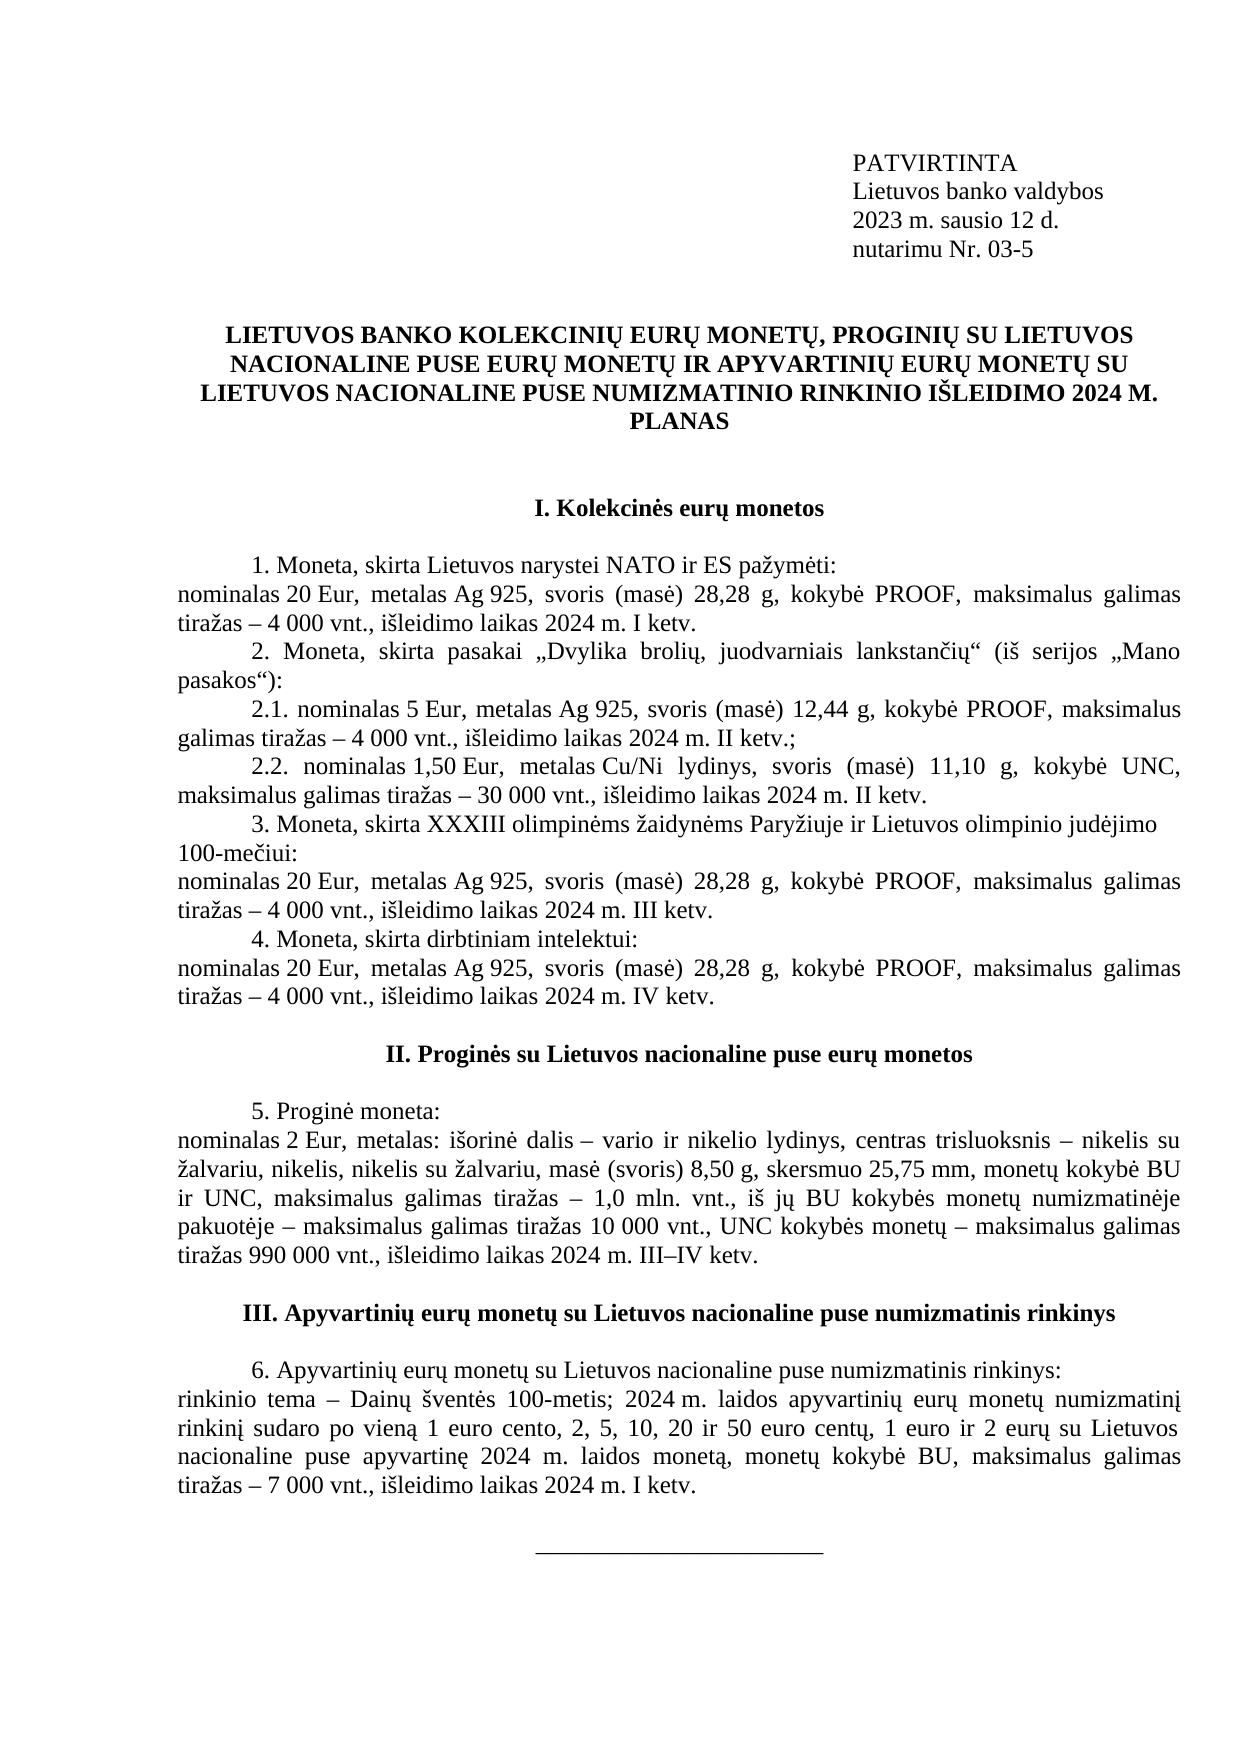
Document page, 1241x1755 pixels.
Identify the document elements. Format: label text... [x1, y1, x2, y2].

text nominalas 20 Eur, metalas Ag 925, svoris (masė) 28,28 g, kokybė PROOF, maksimalus galimas tiražas – 4 000 vnt., išleidimo laikas 2024 m. III ketv. [177, 866, 1181, 924]
text rinkinio tema – Dainų šventės 100-metis; 2024 m. laidos apyvartinių eurų monetų numizmatinį rinkinį sudaro po vieną 1 euro cento, 2, 5, 10, 20 ir 50 euro centų, 1 euro ir 2 eurų su Lietuvos nacionaline puse apyvartinę 2024 m. laidos monetą, monetų kokybė BU, maksimalus galimas tiražas – 7 000 vnt., išleidimo laikas 2024 m. I ketv. [177, 1384, 1181, 1499]
text nominalas 20 Eur, metalas Ag 925, svoris (masė) 28,28 g, kokybė PROOF, maksimalus galimas tiražas – 4 000 vnt., išleidimo laikas 2024 m. I ketv. [177, 579, 1181, 636]
text nutarimu Nr. 03-5 [177, 234, 1181, 263]
text 2. Moneta, skirta pasakai „Dvylika brolių, juodvarniais lankstančių“ (iš serijos „Mano pasakos“): [177, 636, 1181, 694]
text PATVIRTINTA [177, 148, 1137, 176]
text nominalas 20 Eur, metalas Ag 925, svoris (masė) 28,28 g, kokybė PROOF, maksimalus galimas tiražas – 4 000 vnt., išleidimo laikas 2024 m. IV ketv. [177, 953, 1181, 1010]
text II. Proginės su Lietuvos nacionaline puse eurų monetos [177, 1039, 1181, 1068]
text 2023 m. sausio 12 d. [177, 205, 1181, 234]
text LIETUVOS BANKO KOLEKCINIŲ EURŲ MONETŲ, PROGINIŲ SU LIETUVOS NACIONALINE PUSE EURŲ MONETŲ IR APYVARTINIŲ EURŲ MONETŲ SU LIETUVOS NACIONALINE PUSE NUMIZMATINIO RINKINIO IŠLEIDIMO 2024 M. PLANAS [177, 320, 1181, 435]
text 5. Proginė moneta: [177, 1096, 1181, 1125]
text 6. Apyvartinių eurų monetų su Lietuvos nacionaline puse numizmatinis rinkinys: [177, 1355, 1181, 1384]
text 3. Moneta, skirta XXXIII olimpinėms žaidynėms Paryžiuje ir Lietuvos olimpinio judėjimo 100-mečiui: [177, 809, 1181, 866]
text nominalas 2 Eur, metalas: išorinė dalis – vario ir nikelio lydinys, centras trisluoksnis – nikelis su žalvariu, nikelis, nikelis su žalvariu, masė (svoris) 8,50 g, skersmuo 25,75 mm, monetų kokybė BU ir UNC, maksimalus galimas tiražas – 1,0 mln. vnt., iš jų BU kokybės monetų numizmatinėje pakuotėje – maksimalus galimas tiražas 10 000 vnt., UNC kokybės monetų – maksimalus galimas tiražas 990 000 vnt., išleidimo laikas 2024 m. III–IV ketv. [177, 1125, 1181, 1269]
text 2.1. nominalas 5 Eur, metalas Ag 925, svoris (masė) 12,44 g, kokybė PROOF, maksimalus galimas tiražas – 4 000 vnt., išleidimo laikas 2024 m. II ketv.; [177, 694, 1181, 751]
text 1. Moneta, skirta Lietuvos narystei NATO ir ES pažymėti: [177, 550, 1181, 579]
text 2.2. nominalas 1,50 Eur, metalas Cu/Ni lydinys, svoris (masė) 11,10 g, kokybė UNC, maksimalus galimas tiražas – 30 000 vnt., išleidimo laikas 2024 m. II ketv. [177, 751, 1181, 809]
text I. Kolekcinės eurų monetos [177, 493, 1181, 521]
text Lietuvos banko valdybos [177, 176, 1181, 205]
text 4. Moneta, skirta dirbtiniam intelektui: [177, 924, 1181, 953]
text _______________________ [177, 1528, 1181, 1556]
text III. Apyvartinių eurų monetų su Lietuvos nacionaline puse numizmatinis rinkinys [177, 1298, 1181, 1326]
